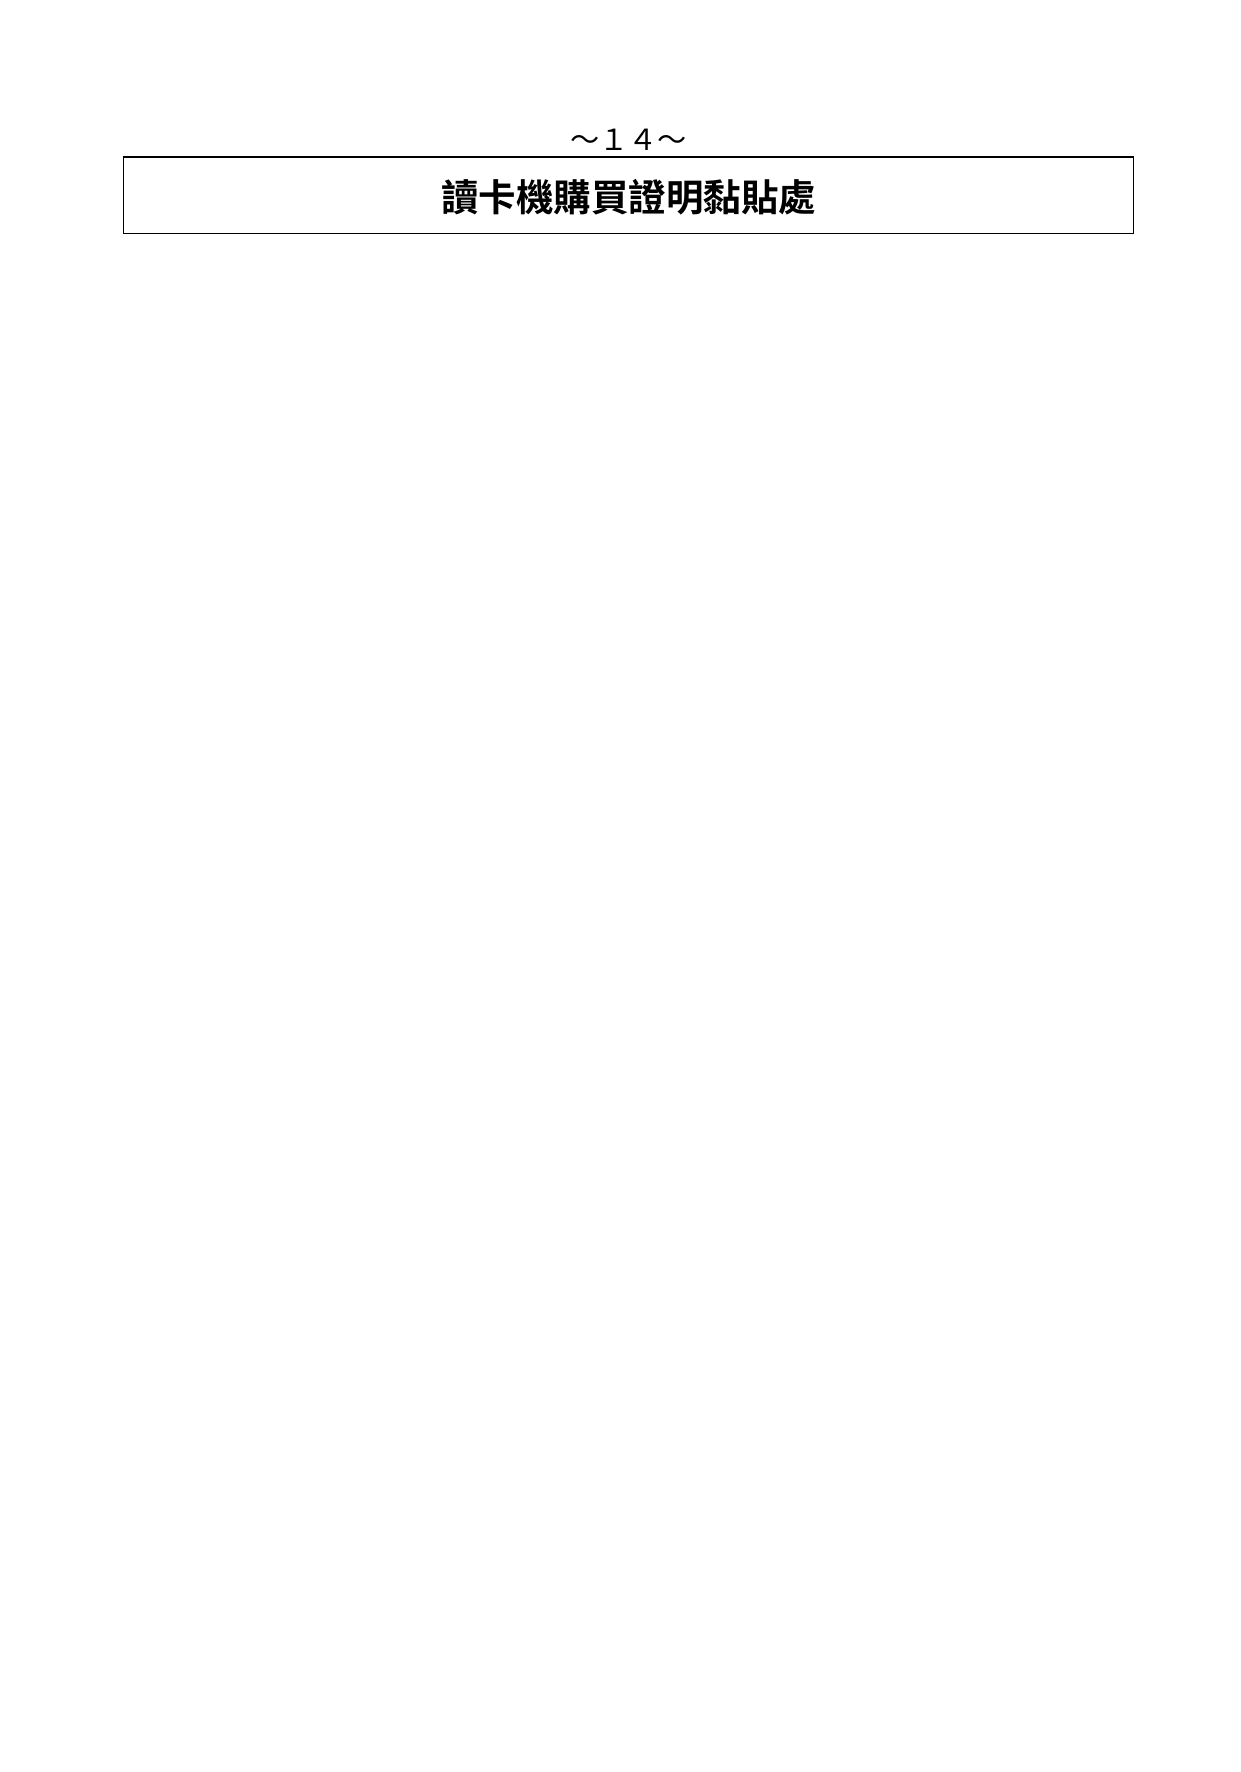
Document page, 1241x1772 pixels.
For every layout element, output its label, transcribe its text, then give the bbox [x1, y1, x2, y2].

table_header 讀卡機購買證明黏貼處 [124, 158, 1133, 233]
text ～１４～ [89, 127, 1168, 156]
